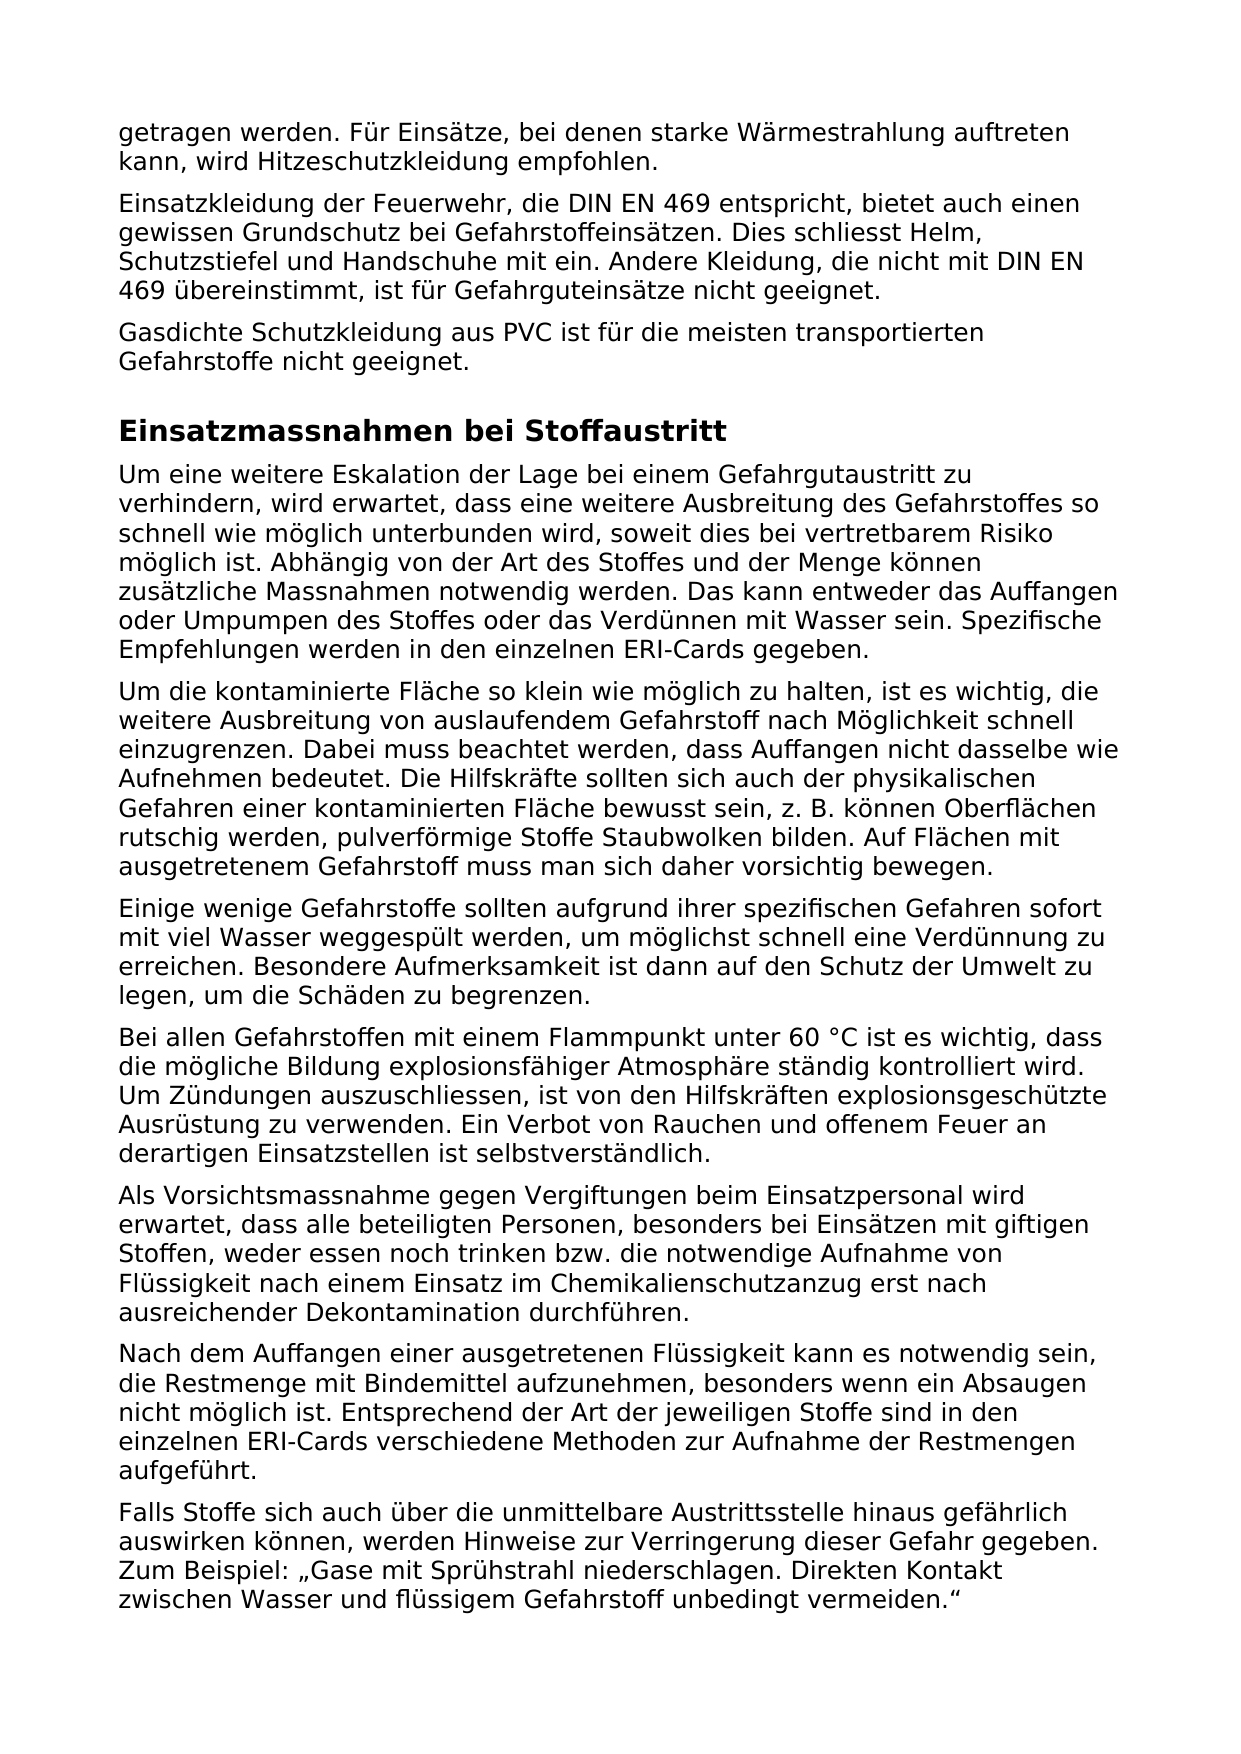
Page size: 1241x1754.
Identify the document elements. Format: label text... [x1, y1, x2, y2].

subtitle Einsatzmassnahmen bei Stoffaustritt [118, 414, 1122, 448]
text Um eine weitere Eskalation der Lage bei einem Gefahrgutaustritt zu verhindern, wird erwartet, dass eine weitere Ausbreitung des Gefahrstoffes so schnell wie möglich unterbunden wird, soweit dies bei vertretbarem Risiko möglich ist. Abhängig von der Art des Stoffes und der Menge können zusätzliche Massnahmen notwendig werden. Das kann entweder das Auffangen oder Umpumpen des Stoffes oder das Verdünnen mit Wasser sein. Spezifische Empfehlungen werden in den einzelnen ERI-Cards gegeben. [118, 460, 1122, 664]
text Einige wenige Gefahrstoffe sollten aufgrund ihrer spezifischen Gefahren sofort mit viel Wasser weggespült werden, um möglichst schnell eine Verdünnung zu erreichen. Besondere Aufmerksamkeit ist dann auf den Schutz der Umwelt zu legen, um die Schäden zu begrenzen. [118, 894, 1122, 1010]
text Als Vorsichtsmassnahme gegen Vergiftungen beim Einsatzpersonal wird erwartet, dass alle beteiligten Personen, besonders bei Einsätzen mit giftigen Stoffen, weder essen noch trinken bzw. die notwendige Aufnahme von Flüssigkeit nach einem Einsatz im Chemikalienschutzanzug erst nach ausreichender Dekontamination durchführen. [118, 1181, 1122, 1327]
text getragen werden. Für Einsätze, bei denen starke Wärmestrahlung auftreten kann, wird Hitzeschutzkleidung empfohlen. [118, 118, 1122, 176]
text Um die kontaminierte Fläche so klein wie möglich zu halten, ist es wichtig, die weitere Ausbreitung von auslaufendem Gefahrstoff nach Möglichkeit schnell einzugrenzen. Dabei muss beachtet werden, dass Auffangen nicht dasselbe wie Aufnehmen bedeutet. Die Hilfskräfte sollten sich auch der physikalischen Gefahren einer kontaminierten Fläche bewusst sein, z. B. können Oberflächen rutschig werden, pulverförmige Stoffe Staubwolken bilden. Auf Flächen mit ausgetretenem Gefahrstoff muss man sich daher vorsichtig bewegen. [118, 677, 1122, 881]
text Gasdichte Schutzkleidung aus PVC ist für die meisten transportierten Gefahrstoffe nicht geeignet. [118, 318, 1122, 376]
text Einsatzkleidung der Feuerwehr, die DIN EN 469 entspricht, bietet auch einen gewissen Grundschutz bei Gefahrstoffeinsätzen. Dies schliesst Helm, Schutzstiefel und Handschuhe mit ein. Andere Kleidung, die nicht mit DIN EN 469 übereinstimmt, ist für Gefahrguteinsätze nicht geeignet. [118, 189, 1122, 306]
text Bei allen Gefahrstoffen mit einem Flammpunkt unter 60 °C ist es wichtig, dass die mögliche Bildung explosionsfähiger Atmosphäre ständig kontrolliert wird. Um Zündungen auszuschliessen, ist von den Hilfskräften explosionsgeschützte Ausrüstung zu verwenden. Ein Verbot von Rauchen und offenem Feuer an derartigen Einsatzstellen ist selbstverständlich. [118, 1023, 1122, 1169]
text Nach dem Auffangen einer ausgetretenen Flüssigkeit kann es notwendig sein, die Restmenge mit Bindemittel aufzunehmen, besonders wenn ein Absaugen nicht möglich ist. Entsprechend der Art der jeweiligen Stoffe sind in den einzelnen ERI-Cards verschiedene Methoden zur Aufnahme der Restmengen aufgeführt. [118, 1339, 1122, 1485]
text Falls Stoffe sich auch über die unmittelbare Austrittsstelle hinaus gefährlich auswirken können, werden Hinweise zur Verringerung dieser Gefahr gegeben. Zum Beispiel: „Gase mit Sprühstrahl niederschlagen. Direkten Kontakt zwischen Wasser und flüssigem Gefahrstoff unbedingt vermeiden.“ [118, 1498, 1122, 1614]
